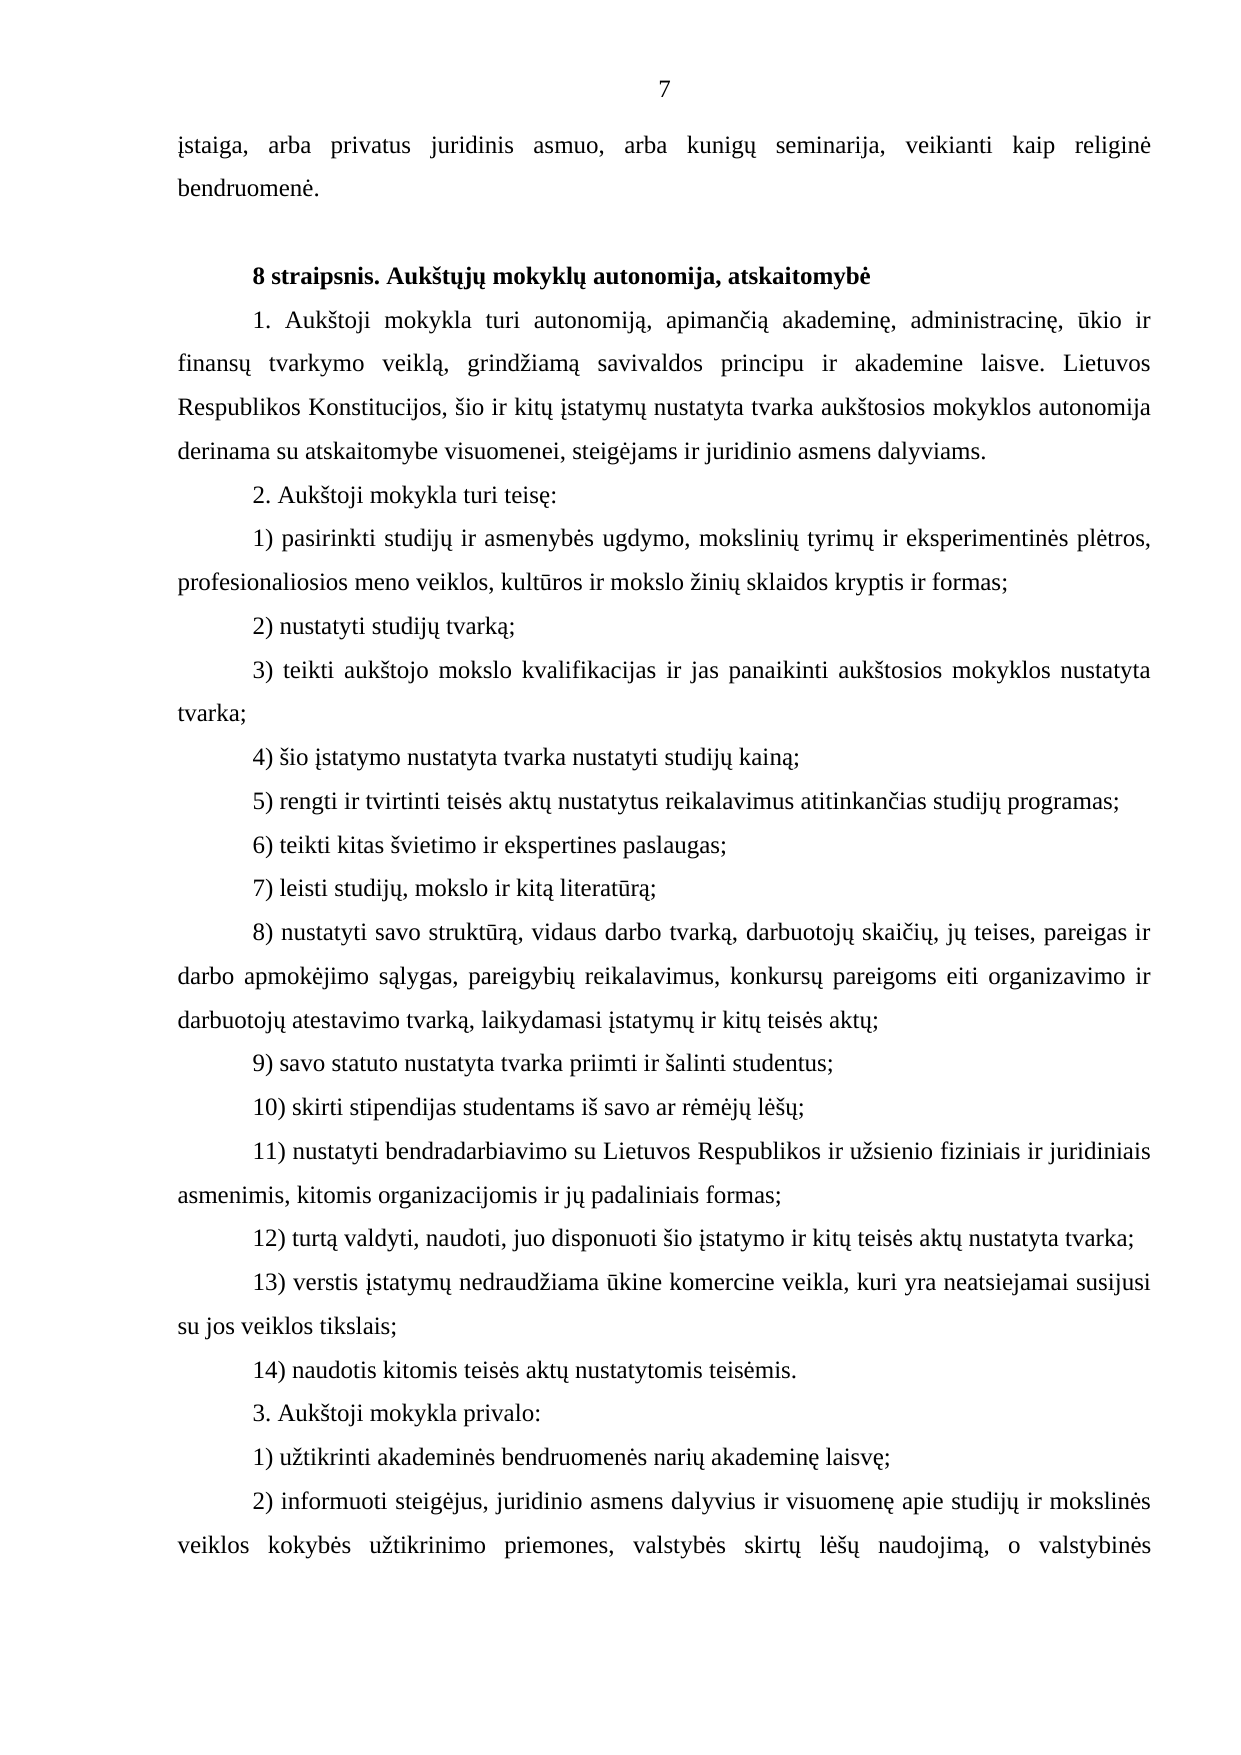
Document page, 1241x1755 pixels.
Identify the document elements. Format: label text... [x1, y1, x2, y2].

text 1) pasirinkti studijų ir asmenybės ugdymo, mokslinių tyrimų ir eksperimentinės plėtros, profesionaliosios meno veiklos, kultūros ir mokslo žinių sklaidos kryptis ir formas; [177, 512, 1152, 599]
text 11) nustatyti bendradarbiavimo su Lietuvos Respublikos ir užsienio fiziniais ir juridiniais asmenimis, kitomis organizacijomis ir jų padaliniais formas; [177, 1124, 1152, 1212]
text 8) nustatyti savo struktūrą, vidaus darbo tvarką, darbuotojų skaičių, jų teises, pareigas ir darbo apmokėjimo sąlygas, pareigybių reikalavimus, konkursų pareigoms eiti organizavimo ir darbuotojų atestavimo tvarką, laikydamasi įstatymų ir kitų teisės aktų; [177, 906, 1152, 1037]
text 5) rengti ir tvirtinti teisės aktų nustatytus reikalavimus atitinkančias studijų programas; [177, 774, 1152, 818]
text 13) verstis įstatymų nedraudžiama ūkine komercine veikla, kuri yra neatsiejamai susijusi su jos veiklos tikslais; [177, 1256, 1152, 1343]
text 14) naudotis kitomis teisės aktų nustatytomis teisėmis. [177, 1343, 1152, 1387]
text 1) užtikrinti akademinės bendruomenės narių akademinę laisvę; [177, 1431, 1152, 1474]
text 12) turtą valdyti, naudoti, juo disponuoti šio įstatymo ir kitų teisės aktų nustatyta tvarka; [177, 1212, 1152, 1256]
text 4) šio įstatymo nustatyta tvarka nustatyti studijų kainą; [177, 731, 1152, 774]
text 9) savo statuto nustatyta tvarka priimti ir šalinti studentus; [177, 1037, 1152, 1081]
text 6) teikti kitas švietimo ir ekspertines paslaugas; [177, 818, 1152, 862]
text 2. Aukštoji mokykla turi teisę: [177, 468, 1152, 512]
text 10) skirti stipendijas studentams iš savo ar rėmėjų lėšų; [177, 1081, 1152, 1124]
text įstaiga, arba privatus juridinis asmuo, arba kunigų seminarija, veikianti kaip religinė bendruomenė. [177, 118, 1152, 206]
text 2) nustatyti studijų tvarką; [177, 599, 1152, 643]
text 1. Aukštoji mokykla turi autonomiją, apimančią akademinę, administracinę, ūkio ir finansų tvarkymo veiklą, grindžiamą savivaldos principu ir akademine laisve. Lietuvos Respublikos Konstitucijos, šio ir kitų įstatymų nustatyta tvarka aukštosios mokyklos autonomija derinama su atskaitomybe visuomenei, steigėjams ir juridinio asmens dalyviams. [177, 293, 1152, 468]
text 2) informuoti steigėjus, juridinio asmens dalyvius ir visuomenę apie studijų ir mokslinės veiklos kokybės užtikrinimo priemones, valstybės skirtų lėšų naudojimą, o valstybinės [177, 1474, 1152, 1562]
text 8 straipsnis. Aukštųjų mokyklų autonomija, atskaitomybė [177, 249, 1152, 293]
text 3) teikti aukštojo mokslo kvalifikacijas ir jas panaikinti aukštosios mokyklos nustatyta tvarka; [177, 643, 1152, 731]
text 3. Aukštoji mokykla privalo: [177, 1387, 1152, 1431]
text 7) leisti studijų, mokslo ir kitą literatūrą; [177, 862, 1152, 906]
